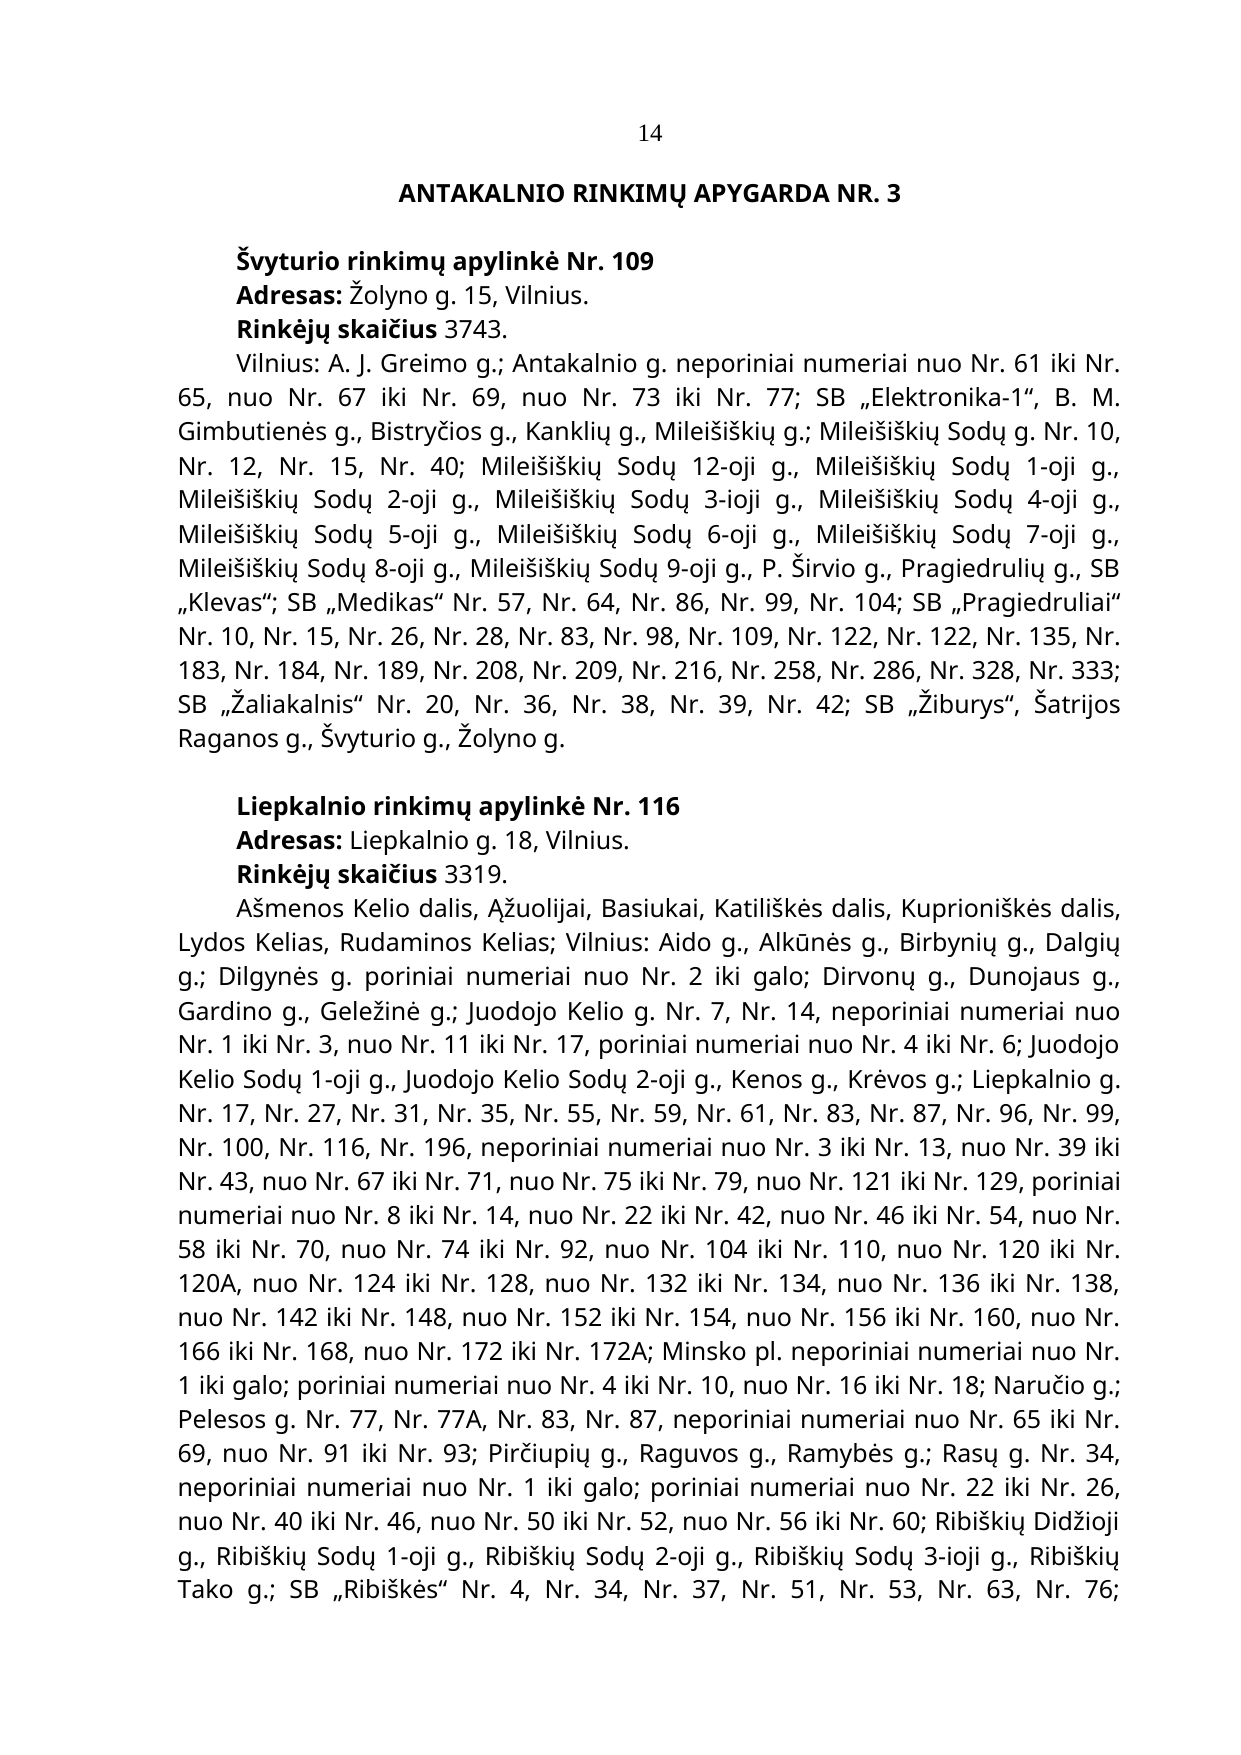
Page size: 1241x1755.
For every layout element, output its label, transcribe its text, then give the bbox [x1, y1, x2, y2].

text Švyturio rinkimų apylinkė Nr. 109 [177, 244, 1122, 278]
text Ašmenos Kelio dalis, Ąžuolijai, Basiukai, Katiliškės dalis, Kuprioniškės dalis, Lydos Kelias, Rudaminos Kelias; Vilnius: Aido g., Alkūnės g., Birbynių g., Dalgių g.; Dilgynės g. poriniai numeriai nuo Nr. 2 iki galo; Dirvonų g., Dunojaus g., Gardino g., Geležinė g.; Juodojo Kelio g. Nr. 7, Nr. 14, neporiniai numeriai nuo Nr. 1 iki Nr. 3, nuo Nr. 11 iki Nr. 17, poriniai numeriai nuo Nr. 4 iki Nr. 6; Juodojo Kelio Sodų 1-oji g., Juodojo Kelio Sodų 2-oji g., Kenos g., Krėvos g.; Liepkalnio g. Nr. 17, Nr. 27, Nr. 31, Nr. 35, Nr. 55, Nr. 59, Nr. 61, Nr. 83, Nr. 87, Nr. 96, Nr. 99, Nr. 100, Nr. 116, Nr. 196, neporiniai numeriai nuo Nr. 3 iki Nr. 13, nuo Nr. 39 iki Nr. 43, nuo Nr. 67 iki Nr. 71, nuo Nr. 75 iki Nr. 79, nuo Nr. 121 iki Nr. 129, poriniai numeriai nuo Nr. 8 iki Nr. 14, nuo Nr. 22 iki Nr. 42, nuo Nr. 46 iki Nr. 54, nuo Nr. 58 iki Nr. 70, nuo Nr. 74 iki Nr. 92, nuo Nr. 104 iki Nr. 110, nuo Nr. 120 iki Nr. 120A, nuo Nr. 124 iki Nr. 128, nuo Nr. 132 iki Nr. 134, nuo Nr. 136 iki Nr. 138, nuo Nr. 142 iki Nr. 148, nuo Nr. 152 iki Nr. 154, nuo Nr. 156 iki Nr. 160, nuo Nr. 166 iki Nr. 168, nuo Nr. 172 iki Nr. 172A; Minsko pl. neporiniai numeriai nuo Nr. 1 iki galo; poriniai numeriai nuo Nr. 4 iki Nr. 10, nuo Nr. 16 iki Nr. 18; Naručio g.; Pelesos g. Nr. 77, Nr. 77A, Nr. 83, Nr. 87, neporiniai numeriai nuo Nr. 65 iki Nr. 69, nuo Nr. 91 iki Nr. 93; Pirčiupių g., Raguvos g., Ramybės g.; Rasų g. Nr. 34, neporiniai numeriai nuo Nr. 1 iki galo; poriniai numeriai nuo Nr. 22 iki Nr. 26, nuo Nr. 40 iki Nr. 46, nuo Nr. 50 iki Nr. 52, nuo Nr. 56 iki Nr. 60; Ribiškių Didžioji g., Ribiškių Sodų 1-oji g., Ribiškių Sodų 2-oji g., Ribiškių Sodų 3-ioji g., Ribiškių Tako g.; SB „Ribiškės“ Nr. 4, Nr. 34, Nr. 37, Nr. 51, Nr. 53, Nr. 63, Nr. 76; [177, 891, 1122, 1606]
text Liepkalnio rinkimų apylinkė Nr. 116 [177, 789, 1122, 823]
text Rinkėjų skaičius 3743. [177, 312, 1122, 346]
text Vilnius: A. J. Greimo g.; Antakalnio g. neporiniai numeriai nuo Nr. 61 iki Nr. 65, nuo Nr. 67 iki Nr. 69, nuo Nr. 73 iki Nr. 77; SB „Elektronika-1“, B. M. Gimbutienės g., Bistryčios g., Kanklių g., Mileišiškių g.; Mileišiškių Sodų g. Nr. 10, Nr. 12, Nr. 15, Nr. 40; Mileišiškių Sodų 12-oji g., Mileišiškių Sodų 1-oji g., Mileišiškių Sodų 2-oji g., Mileišiškių Sodų 3-ioji g., Mileišiškių Sodų 4-oji g., Mileišiškių Sodų 5-oji g., Mileišiškių Sodų 6-oji g., Mileišiškių Sodų 7-oji g., Mileišiškių Sodų 8-oji g., Mileišiškių Sodų 9-oji g., P. Širvio g., Pragiedrulių g., SB „Klevas“; SB „Medikas“ Nr. 57, Nr. 64, Nr. 86, Nr. 99, Nr. 104; SB „Pragiedruliai“ Nr. 10, Nr. 15, Nr. 26, Nr. 28, Nr. 83, Nr. 98, Nr. 109, Nr. 122, Nr. 122, Nr. 135, Nr. 183, Nr. 184, Nr. 189, Nr. 208, Nr. 209, Nr. 216, Nr. 258, Nr. 286, Nr. 328, Nr. 333; SB „Žaliakalnis“ Nr. 20, Nr. 36, Nr. 38, Nr. 39, Nr. 42; SB „Žiburys“, Šatrijos Raganos g., Švyturio g., Žolyno g. [177, 346, 1122, 755]
text ANTAKALNIO RINKIMŲ APYGARDA NR. 3 [177, 176, 1122, 210]
text Adresas: Žolyno g. 15, Vilnius. [177, 278, 1122, 312]
text Adresas: Liepkalnio g. 18, Vilnius. [177, 823, 1122, 857]
text Rinkėjų skaičius 3319. [177, 857, 1122, 891]
